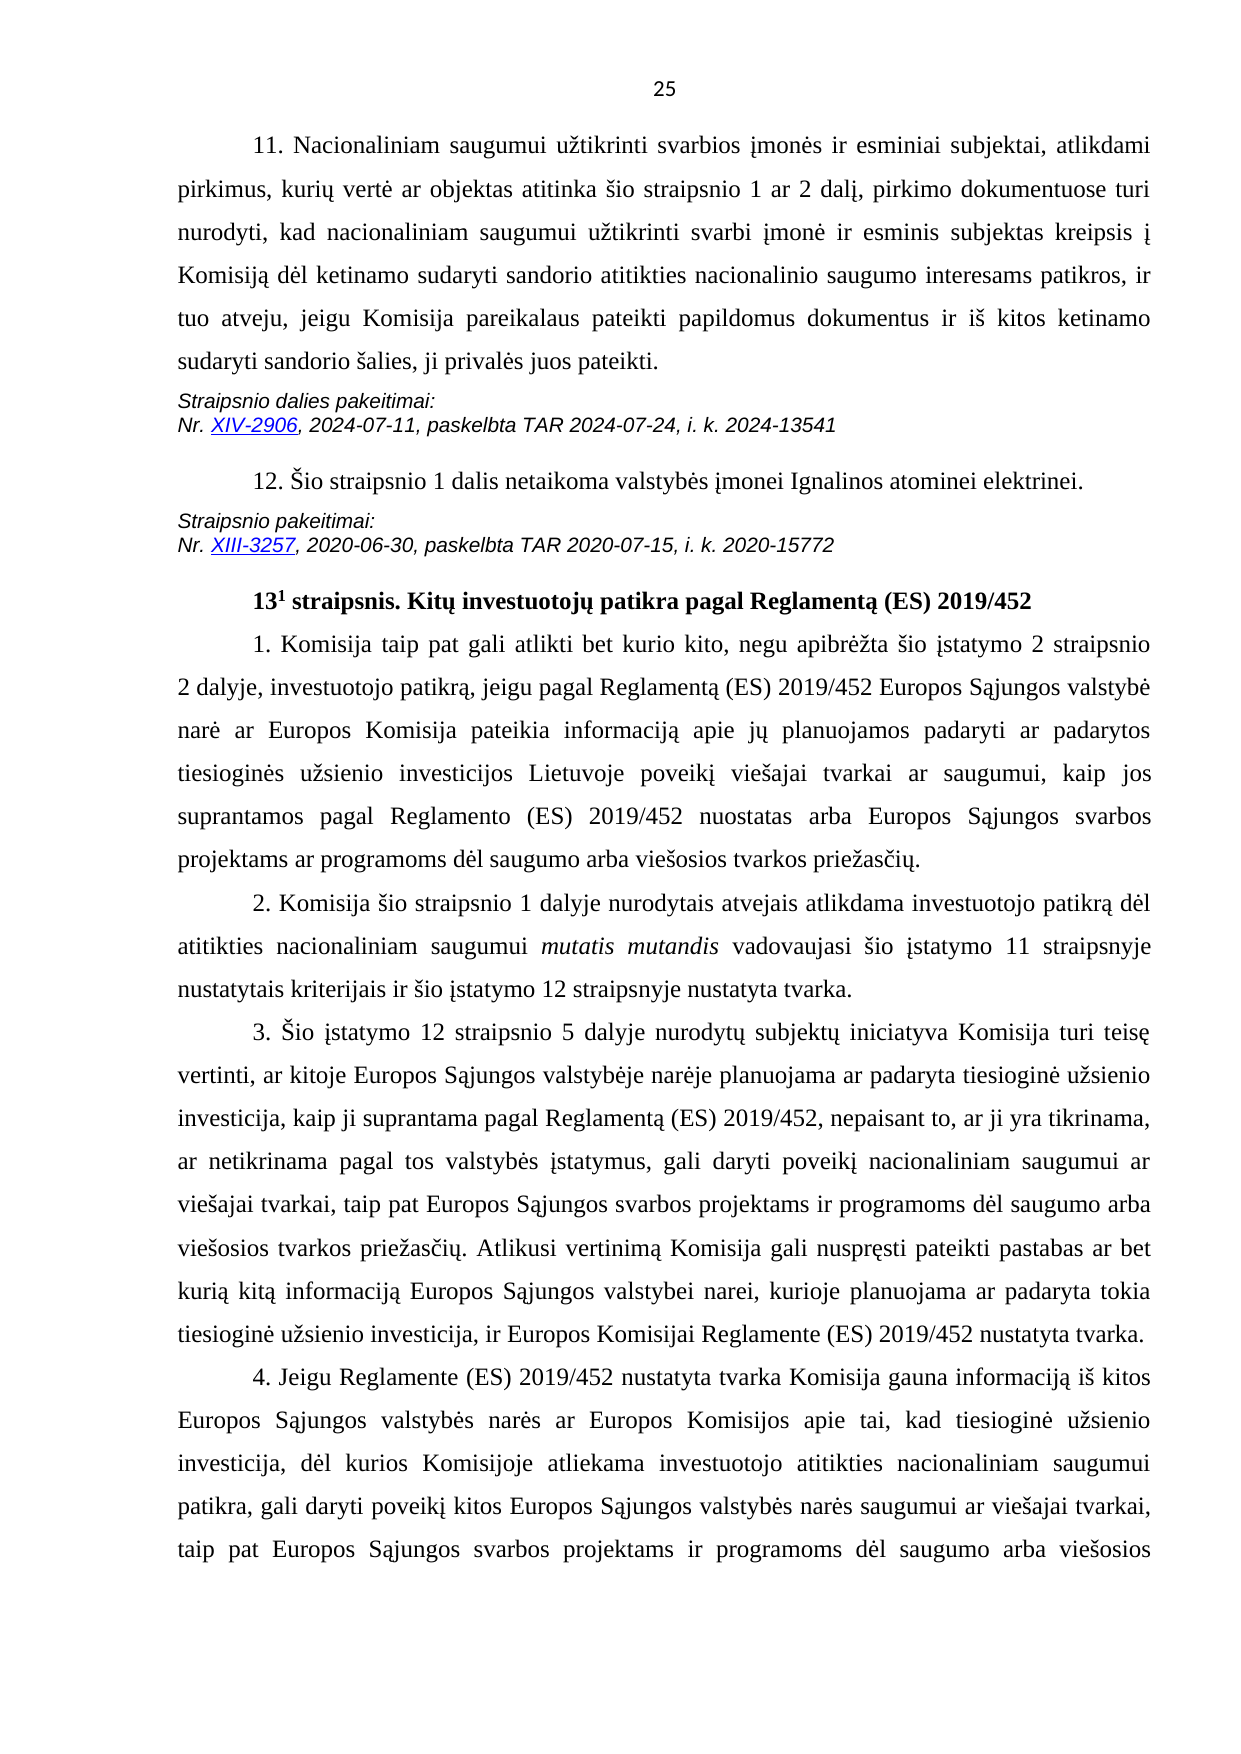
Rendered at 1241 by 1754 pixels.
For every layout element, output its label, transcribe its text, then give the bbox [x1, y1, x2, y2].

text 131 straipsnis. Kitų investuotojų patikra pagal Reglamentą (ES) 2019/452 [177, 586, 1152, 614]
text Nr. XIII-3257, 2020-06-30, paskelbta TAR 2020-07-15, i. k. 2020-15772 [177, 533, 1152, 557]
text 12. Šio straipsnio 1 dalis netaikoma valstybės įmonei Ignalinos atominei elektrinei. [177, 466, 1152, 495]
text 2. Komisija šio straipsnio 1 dalyje nurodytais atvejais atlikdama investuotojo patikrą dėl atitikties nacionaliniam saugumui mutatis mutandis vadovaujasi šio įstatymo 11 straipsnyje nustatytais kriterijais ir šio įstatymo 12 straipsnyje nustatyta tvarka. [177, 888, 1152, 1003]
text 3. Šio įstatymo 12 straipsnio 5 dalyje nurodytų subjektų iniciatyva Komisija turi teisę vertinti, ar kitoje Europos Sąjungos valstybėje narėje planuojama ar padaryta tiesioginė užsienio investicija, kaip ji suprantama pagal Reglamentą (ES) 2019/452, nepaisant to, ar ji yra tikrinama, ar netikrinama pagal tos valstybės įstatymus, gali daryti poveikį nacionaliniam saugumui ar viešajai tvarkai, taip pat Europos Sąjungos svarbos projektams ir programoms dėl saugumo arba viešosios tvarkos priežasčių. Atlikusi vertinimą Komisija gali nuspręsti pateikti pastabas ar bet kurią kitą informaciją Europos Sąjungos valstybei narei, kurioje planuojama ar padaryta tokia tiesioginė užsienio investicija, ir Europos Komisijai Reglamente (ES) 2019/452 nustatyta tvarka. [177, 1017, 1152, 1348]
text Straipsnio pakeitimai: [177, 509, 1152, 533]
text 1. Komisija taip pat gali atlikti bet kurio kito, negu apibrėžta šio įstatymo 2 straipsnio 2 dalyje, investuotojo patikrą, jeigu pagal Reglamentą (ES) 2019/452 Europos Sąjungos valstybė narė ar Europos Komisija pateikia informaciją apie jų planuojamos padaryti ar padarytos tiesioginės užsienio investicijos Lietuvoje poveikį viešajai tvarkai ar saugumui, kaip jos suprantamos pagal Reglamento (ES) 2019/452 nuostatas arba Europos Sąjungos svarbos projektams ar programoms dėl saugumo arba viešosios tvarkos priežasčių. [177, 629, 1152, 873]
text 4. Jeigu Reglamente (ES) 2019/452 nustatyta tvarka Komisija gauna informaciją iš kitos Europos Sąjungos valstybės narės ar Europos Komisijos apie tai, kad tiesioginė užsienio investicija, dėl kurios Komisijoje atliekama investuotojo atitikties nacionaliniam saugumui patikra, gali daryti poveikį kitos Europos Sąjungos valstybės narės saugumui ar viešajai tvarkai, taip pat Europos Sąjungos svarbos projektams ir programoms dėl saugumo arba viešosios [177, 1362, 1152, 1563]
text Nr. XIV-2906, 2024-07-11, paskelbta TAR 2024-07-24, i. k. 2024-13541 [177, 413, 1152, 437]
text 11. Nacionaliniam saugumui užtikrinti svarbios įmonės ir esminiai subjektai, atlikdami pirkimus, kurių vertė ar objektas atitinka šio straipsnio 1 ar 2 dalį, pirkimo dokumentuose turi nurodyti, kad nacionaliniam saugumui užtikrinti svarbi įmonė ir esminis subjektas kreipsis į Komisiją dėl ketinamo sudaryti sandorio atitikties nacionalinio saugumo interesams patikros, ir tuo atveju, jeigu Komisija pareikalaus pateikti papildomus dokumentus ir iš kitos ketinamo sudaryti sandorio šalies, ji privalės juos pateikti. [177, 131, 1152, 375]
text Straipsnio dalies pakeitimai: [177, 389, 1152, 413]
